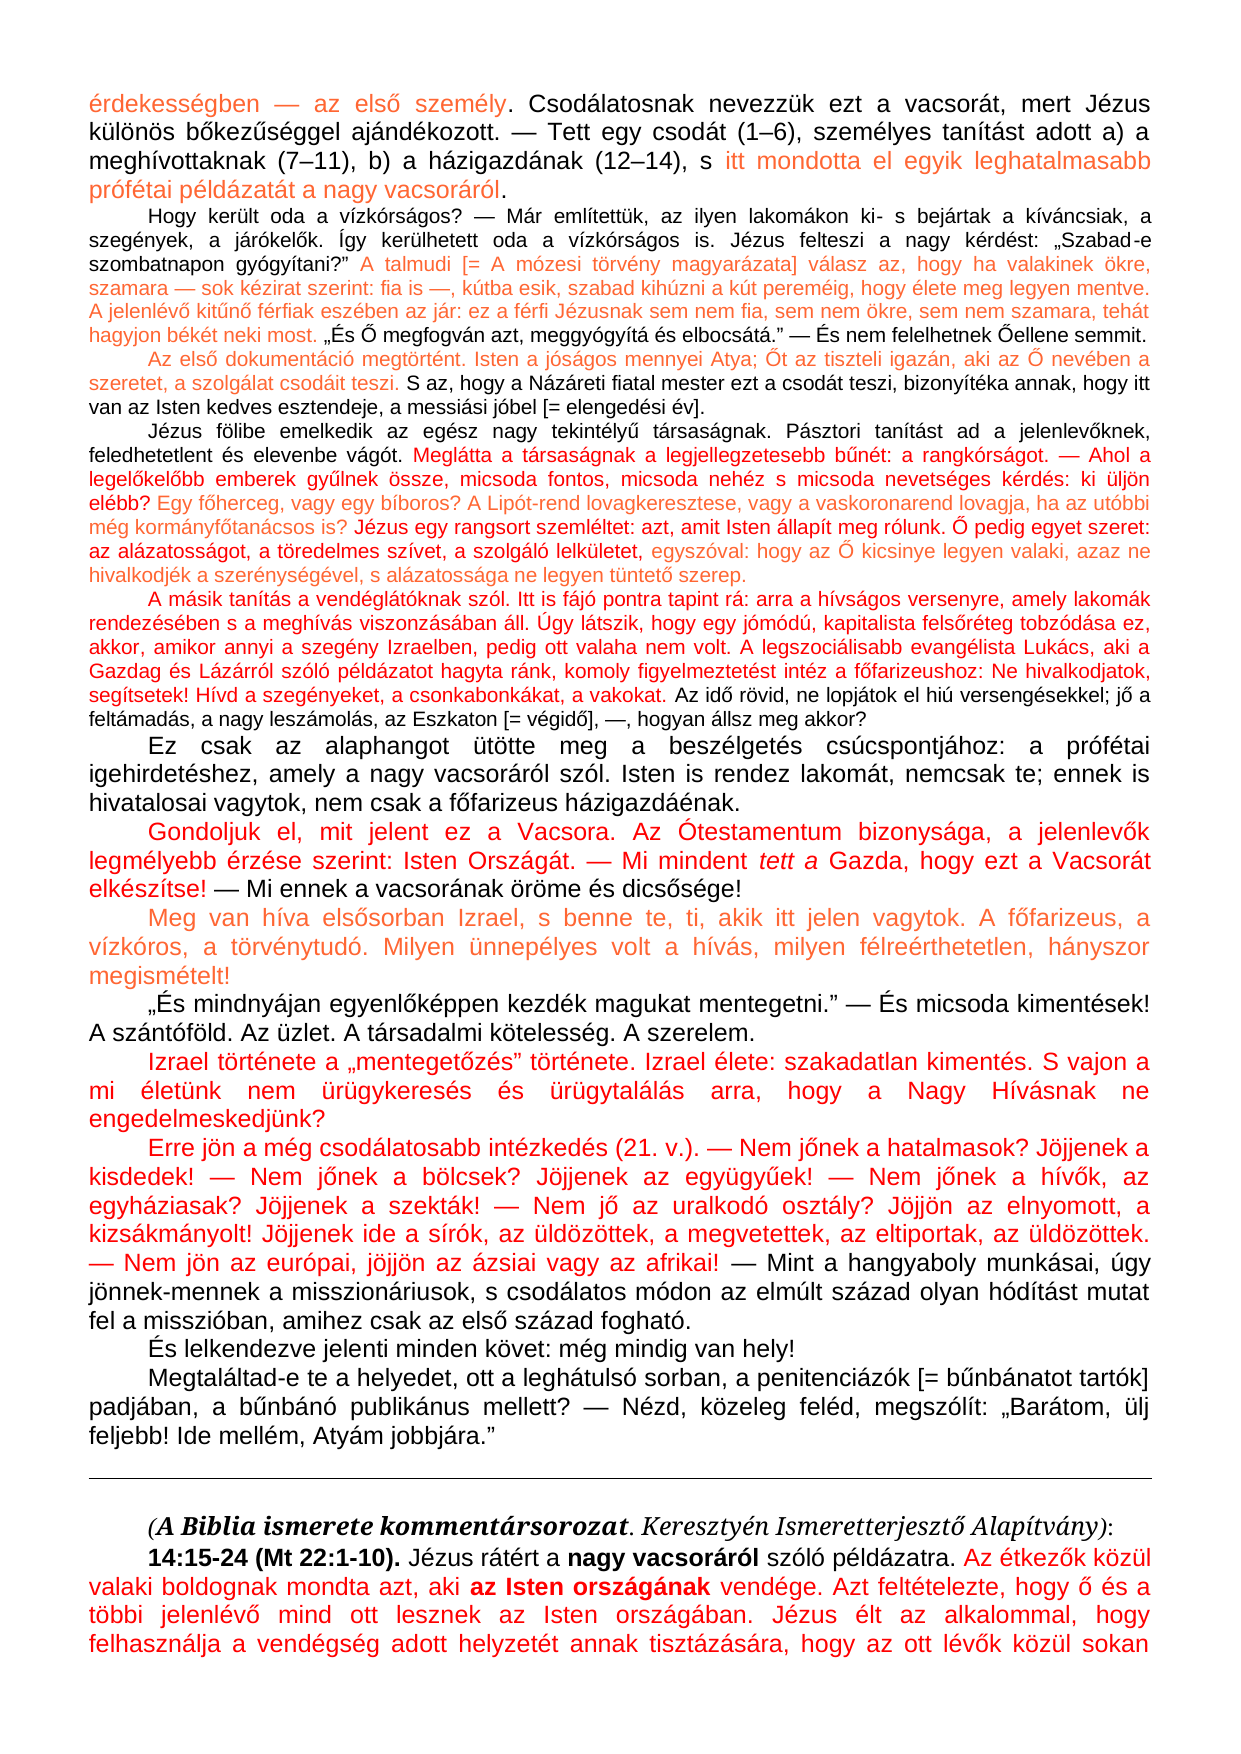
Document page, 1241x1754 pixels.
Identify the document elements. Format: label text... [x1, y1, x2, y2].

text Erre jön a még csodálatosabb intézkedés (21. v.). — Nem jőnek a hatalmasok? Jöjjenek a kisdedek! — Nem jőnek a bölcsek? Jöjjenek az együgyűek! — Nem jőnek a hívők, az egyháziasak? Jöjjenek a szekták! — Nem jő az uralkodó osztály? Jöjjön az elnyomott, a kizsákmányolt! Jöjjenek ide a sírók, az üldözöttek, a megvetettek, az eltiportak, az üldözöttek. — Nem jön az európai, jöjjön az ázsiai vagy az afrikai! — Mint a hangyaboly munkásai, úgy jönnek-mennek a misszionáriusok, s csodálatos módon az elmúlt század olyan hódítást mutat fel a misszióban, amihez csak az első század fogható. [88, 1133, 1152, 1334]
text Az első dokumentáció megtörtént. Isten a jóságos mennyei Atya; Őt az tiszteli igazán, aki az Ő nevében a szeretet, a szolgálat csodáit teszi. S az, hogy a Názáreti fiatal mester ezt a csodát teszi, bizonyítéka annak, hogy itt van az Isten kedves esztendeje, a messiási jóbel [= elengedési év]. [88, 347, 1152, 419]
text Jézus fölibe emelkedik az egész nagy tekintélyű társaságnak. Pásztori tanítást ad a jelenlevőknek, feledhetetlent és elevenbe vágót. Meglátta a társaságnak a legjellegzetesebb bűnét: a rangkórságot. — Ahol a legelőkelőbb emberek gyűlnek össze, micsoda fontos, micsoda nehéz s micsoda nevetséges kérdés: ki üljön elébb? Egy főherceg, vagy egy bíboros? A Lipót-rend lovagkeresztese, vagy a vaskoronarend lovagja, ha az utóbbi még kormányfőtanácsos is? Jézus egy rangsort szemléltet: azt, amit Isten állapít meg rólunk. Ő pedig egyet szeret: az alázatosságot, a töredelmes szívet, a szolgáló lelkületet, egyszóval: hogy az Ő kicsinye legyen valaki, azaz ne hivalkodjék a szerénységével, s alázatossága ne legyen tüntető szerep. [88, 419, 1152, 587]
text Meg van híva elsősorban Izrael, s benne te, ti, akik itt jelen vagytok. A főfarizeus, a vízkóros, a törvénytudó. Milyen ünnepélyes volt a hívás, milyen félreérthetetlen, hányszor megismételt! [88, 903, 1152, 989]
text 14:15-24 (Mt 22:1-10). Jézus rátért a nagy vacsoráról szóló példázatra. Az étkezők közül valaki boldognak mondta azt, aki az Isten országának vendége. Azt feltételezte, hogy ő és a többi jelenlévő mind ott lesznek az Isten országában. Jézus élt az alkalommal, hogy felhasználja a vendégség adott helyzetét annak tisztázására, hogy az ott lévők közül sokan [88, 1543, 1152, 1658]
text Izrael története a „mentegetőzés” története. Izrael élete: szakadatlan kimentés. S vajon a mi életünk nem ürügykeresés és ürügytalálás arra, hogy a Nagy Hívásnak ne engedelmeskedjünk? [88, 1047, 1152, 1133]
text érdekességben — az első személy. Csodálatosnak nevezzük ezt a vacsorát, mert Jézus különös bőkezűséggel ajándékozott. — Tett egy csodát (1–6), személyes tanítást adott a) a meghívottaknak (7–11), b) a házigazdának (12–14), s itt mondotta el egyik leghatalmasabb prófétai példázatát a nagy vacsoráról. [88, 88, 1152, 203]
text A másik tanítás a vendéglátóknak szól. Itt is fájó pontra tapint rá: arra a hívságos versenyre, amely lakomák rendezésében s a meghívás viszonzásában áll. Úgy látszik, hogy egy jómódú, kapitalista felsőréteg tobzódása ez, akkor, amikor annyi a szegény Izraelben, pedig ott valaha nem volt. A legszociálisabb evangélista Lukács, aki a Gazdag és Lázárról szóló példázatot hagyta ránk, komoly figyelmeztetést intéz a főfarizeushoz: Ne hivalkodjatok, segítsetek! Hívd a szegényeket, a csonkabonkákat, a vakokat. Az idő rövid, ne lopjátok el hiú versengésekkel; jő a feltámadás, a nagy leszámolás, az Eszkaton [= végidő], —, hogyan állsz meg akkor? [88, 587, 1152, 731]
text (A Biblia ismerete kommentársorozat. Keresztyén Ismeretterjesztő Alapítvány): [88, 1509, 1152, 1543]
text „És mindnyájan egyenlőképpen kezdék magukat mentegetni.” — És micsoda kimentések! A szántóföld. Az üzlet. A társadalmi kötelesség. A szerelem. [88, 989, 1152, 1047]
text Hogy került oda a vízkórságos? — Már említettük, az ilyen lakomákon ki‑ s bejártak a kíváncsiak, a szegények, a járókelők. Így kerülhetett oda a vízkórságos is. Jézus felteszi a nagy kérdést: „Szabad‑e szombatnapon gyógyítani?” A talmudi [= A mózesi törvény magyarázata] válasz az, hogy ha valakinek ökre, szamara — sok kézirat szerint: fia is —, kútba esik, szabad kihúzni a kút pereméig, hogy élete meg legyen mentve. A jelenlévő kitűnő férfiak eszében az jár: ez a férfi Jézusnak sem nem fia, sem nem ökre, sem nem szamara, tehát hagyjon békét neki most. „És Ő megfogván azt, meggyógyítá és elbocsátá.” — És nem felelhetnek Őellene semmit. [88, 203, 1152, 347]
text Megtaláltad‑e te a helyedet, ott a leghátulsó sorban, a penitenciázók [= bűnbánatot tartók] padjában, a bűnbánó publikánus mellett? — Nézd, közeleg feléd, megszólít: „Barátom, ülj feljebb! Ide mellém, Atyám jobbjára.” [88, 1363, 1152, 1449]
text És lelkendezve jelenti minden követ: még mindig van hely! [88, 1334, 1152, 1363]
text Ez csak az alaphangot ütötte meg a beszélgetés csúcspontjához: a prófétai igehirdetéshez, amely a nagy vacsoráról szól. Isten is rendez lakomát, nemcsak te; ennek is hivatalosai vagytok, nem csak a főfarizeus házigazdáénak. [88, 731, 1152, 817]
text Gondoljuk el, mit jelent ez a Vacsora. Az Ótestamentum bizonysága, a jelenlevők legmélyebb érzése szerint: Isten Országát. — Mi mindent tett a Gazda, hogy ezt a Vacsorát elkészítse! — Mi ennek a vacsorának öröme és dicsősége! [88, 817, 1152, 903]
